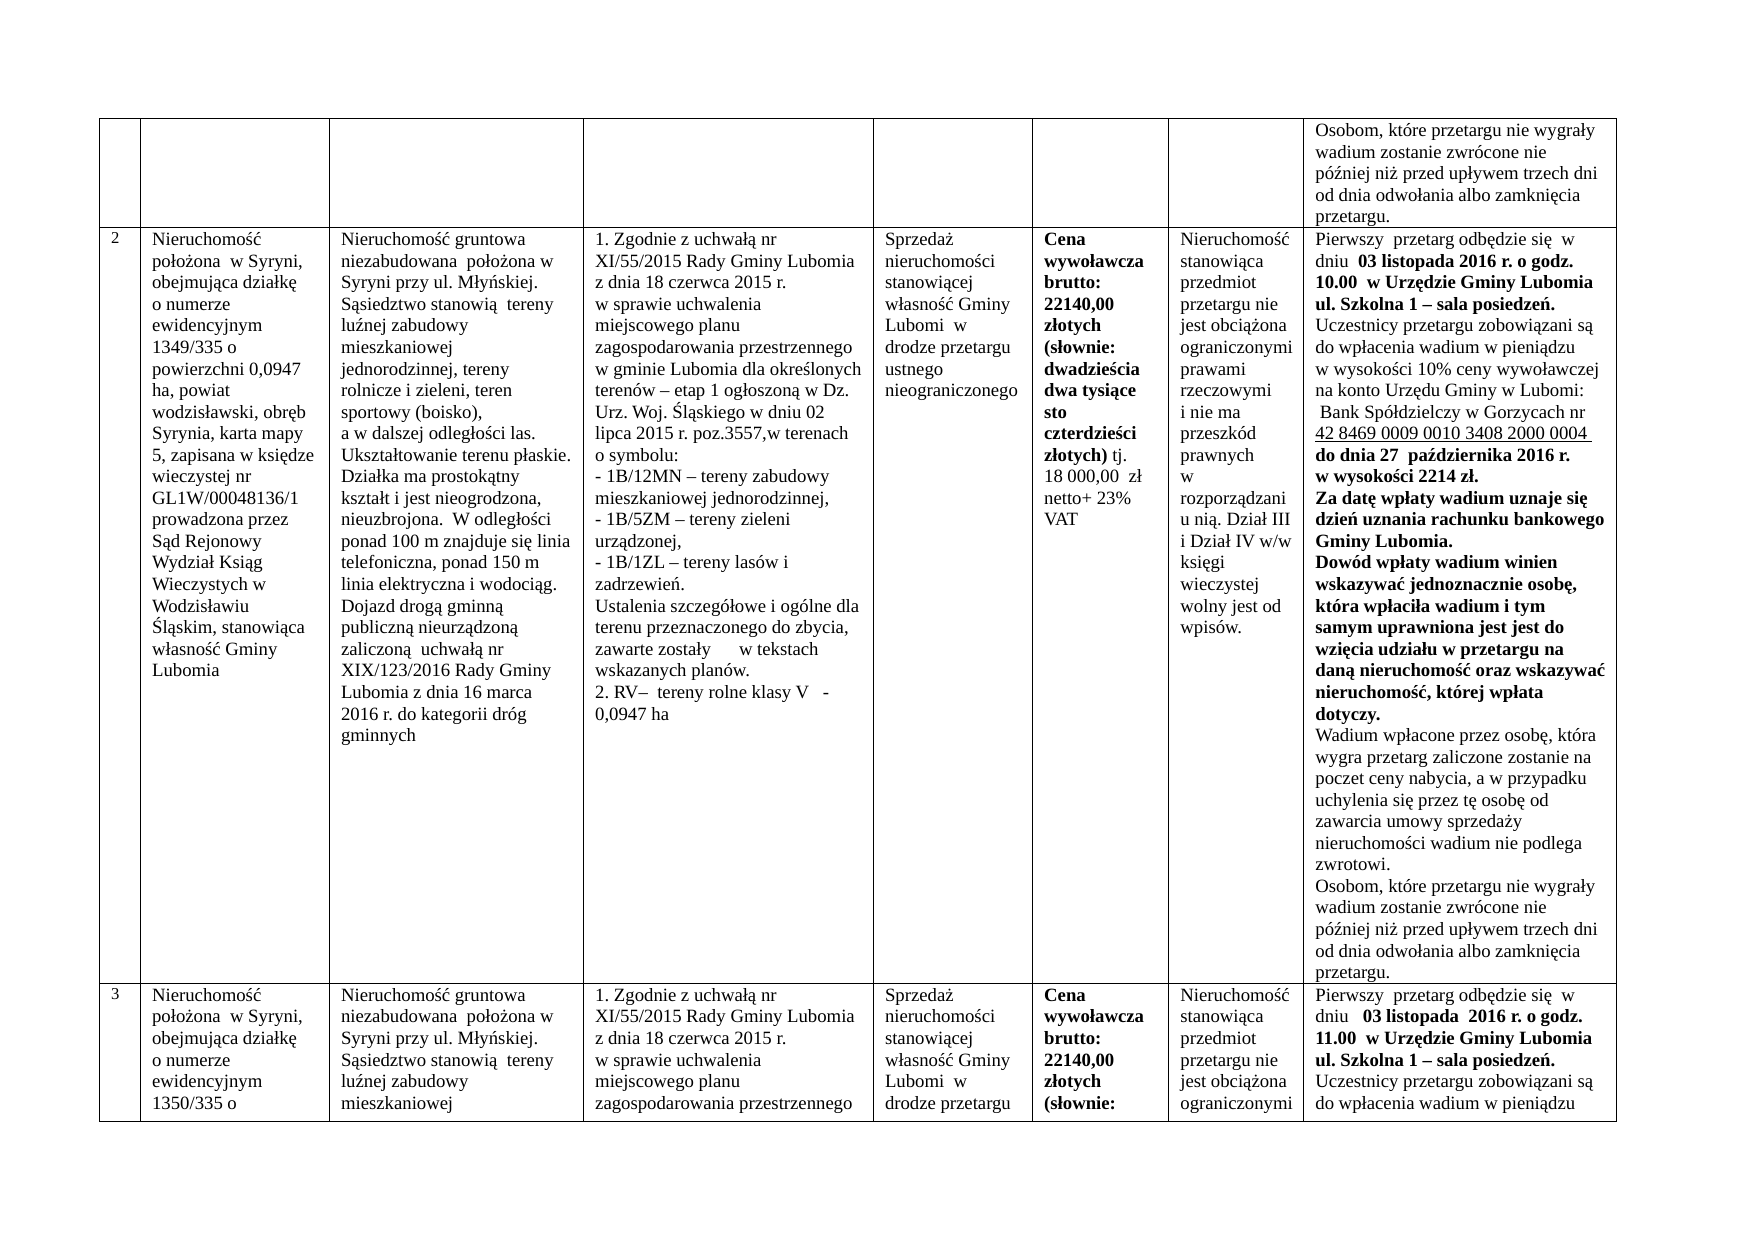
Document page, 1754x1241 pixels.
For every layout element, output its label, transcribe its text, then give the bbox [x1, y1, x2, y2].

table_cell [330, 119, 583, 227]
table_cell [1033, 119, 1168, 227]
table_cell Nieruchomość gruntowa niezabudowana położona w Syryni przy ul. Młyńskiej. Sąsiedztwo stanowią tereny luźnej zabudowy mieszkaniowej jednorodzinnej, tereny rolnicze i zieleni, teren sportowy (boisko), a w dalszej odległości las. Ukształtowanie terenu płaskie. Działka ma prostokątny kształt i jest nieogrodzona, nieuzbrojona. W odległości ponad 100 m znajduje się linia telefoniczna, ponad 150 m linia elektryczna i wodociąg. Dojazd drogą gminną publiczną nieurządzoną zaliczoną uchwałą nr XIX/123/2016 Rady Gminy Lubomia z dnia 16 marca 2016 r. do kategorii dróg gminnych [330, 228, 583, 983]
table_cell Sprzedaż nieruchomości stanowiącej własność Gminy Lubomi w drodze przetargu [874, 984, 1032, 1121]
table_cell Sprzedaż nieruchomości stanowiącej własność Gminy Lubomi w drodze przetargu ustnego nieograniczonego [874, 228, 1032, 983]
table_cell Cena wywoławcza brutto: 22140,00 złotych (słownie: dwadzieścia dwa tysiące sto czterdzieści złotych) tj. 18 000,00 zł netto+ 23% VAT [1033, 228, 1168, 983]
table_cell [584, 119, 873, 227]
table_cell [874, 119, 1032, 227]
table_cell 1. Zgodnie z uchwałą nr XI/55/2015 Rady Gminy Lubomia z dnia 18 czerwca 2015 r. w sprawie uchwalenia miejscowego planu zagospodarowania przestrzennego [584, 984, 873, 1121]
table_cell Osobom, które przetargu nie wygrały wadium zostanie zwrócone nie później niż przed upływem trzech dni od dnia odwołania albo zamknięcia przetargu. [1304, 119, 1616, 227]
table_cell Nieruchomość stanowiąca przedmiot przetargu nie jest obciążona ograniczonymi prawami rzeczowymi i nie ma przeszkód prawnych w rozporządzaniu nią. Dział III i Dział IV w/w księgi wieczystej wolny jest od wpisów. [1169, 228, 1303, 983]
table_cell Nieruchomość położona w Syryni, obejmująca działkę o numerze ewidencyjnym 1350/335 o [141, 984, 329, 1121]
table_cell 2 [100, 228, 140, 983]
table_cell Nieruchomość stanowiąca przedmiot przetargu nie jest obciążona ograniczonymi [1169, 984, 1303, 1121]
table_cell Cena wywoławcza brutto: 22140,00 złotych (słownie: [1033, 984, 1168, 1121]
table_cell 3 [100, 984, 140, 1121]
table_cell 1. Zgodnie z uchwałą nr XI/55/2015 Rady Gminy Lubomia z dnia 18 czerwca 2015 r. w sprawie uchwalenia miejscowego planu zagospodarowania przestrzennego w gminie Lubomia dla określonych terenów – etap 1 ogłoszoną w Dz. Urz. Woj. Śląskiego w dniu 02 lipca 2015 r. poz.3557,w terenach o symbolu: - 1B/12MN – tereny zabudowy mieszkaniowej jednorodzinnej, - 1B/5ZM – tereny zieleni urządzonej, - 1B/1ZL – tereny lasów i zadrzewień. Ustalenia szczegółowe i ogólne dla terenu przeznaczonego do zbycia, zawarte zostały w tekstach wskazanych planów. 2. RV– tereny rolne klasy V - 0,0947 ha [584, 228, 873, 983]
table_cell [100, 119, 140, 227]
table_cell [1169, 119, 1303, 227]
table_cell Nieruchomość położona w Syryni, obejmująca działkę o numerze ewidencyjnym 1349/335 o powierzchni 0,0947 ha, powiat wodzisławski, obręb Syrynia, karta mapy 5, zapisana w księdze wieczystej nr GL1W/00048136/1 prowadzona przez Sąd Rejonowy Wydział Ksiąg Wieczystych w Wodzisławiu Śląskim, stanowiąca własność Gminy Lubomia [141, 228, 329, 983]
table_cell Pierwszy przetarg odbędzie się w dniu 03 listopada 2016 r. o godz. 10.00 w Urzędzie Gminy Lubomia ul. Szkolna 1 – sala posiedzeń. Uczestnicy przetargu zobowiązani są do wpłacenia wadium w pieniądzu w wysokości 10% ceny wywoławczej na konto Urzędu Gminy w Lubomi: Bank Spółdzielczy w Gorzycach nr 42 8469 0009 0010 3408 2000 0004 do dnia 27 października 2016 r. w wysokości 2214 zł. Za datę wpłaty wadium uznaje się dzień uznania rachunku bankowego Gminy Lubomia. Dowód wpłaty wadium winien wskazywać jednoznacznie osobę, która wpłaciła wadium i tym samym uprawniona jest jest do wzięcia udziału w przetargu na daną nieruchomość oraz wskazywać nieruchomość, której wpłata dotyczy. Wadium wpłacone przez osobę, która wygra przetarg zaliczone zostanie na poczet ceny nabycia, a w przypadku uchylenia się przez tę osobę od zawarcia umowy sprzedaży nieruchomości wadium nie podlega zwrotowi. Osobom, które przetargu nie wygrały wadium zostanie zwrócone nie później niż przed upływem trzech dni od dnia odwołania albo zamknięcia przetargu. [1304, 228, 1616, 983]
table_cell Nieruchomość gruntowa niezabudowana położona w Syryni przy ul. Młyńskiej. Sąsiedztwo stanowią tereny luźnej zabudowy mieszkaniowej [330, 984, 583, 1121]
table_cell [141, 119, 329, 227]
table_cell Pierwszy przetarg odbędzie się w dniu 03 listopada 2016 r. o godz. 11.00 w Urzędzie Gminy Lubomia ul. Szkolna 1 – sala posiedzeń. Uczestnicy przetargu zobowiązani są do wpłacenia wadium w pieniądzu [1304, 984, 1616, 1121]
